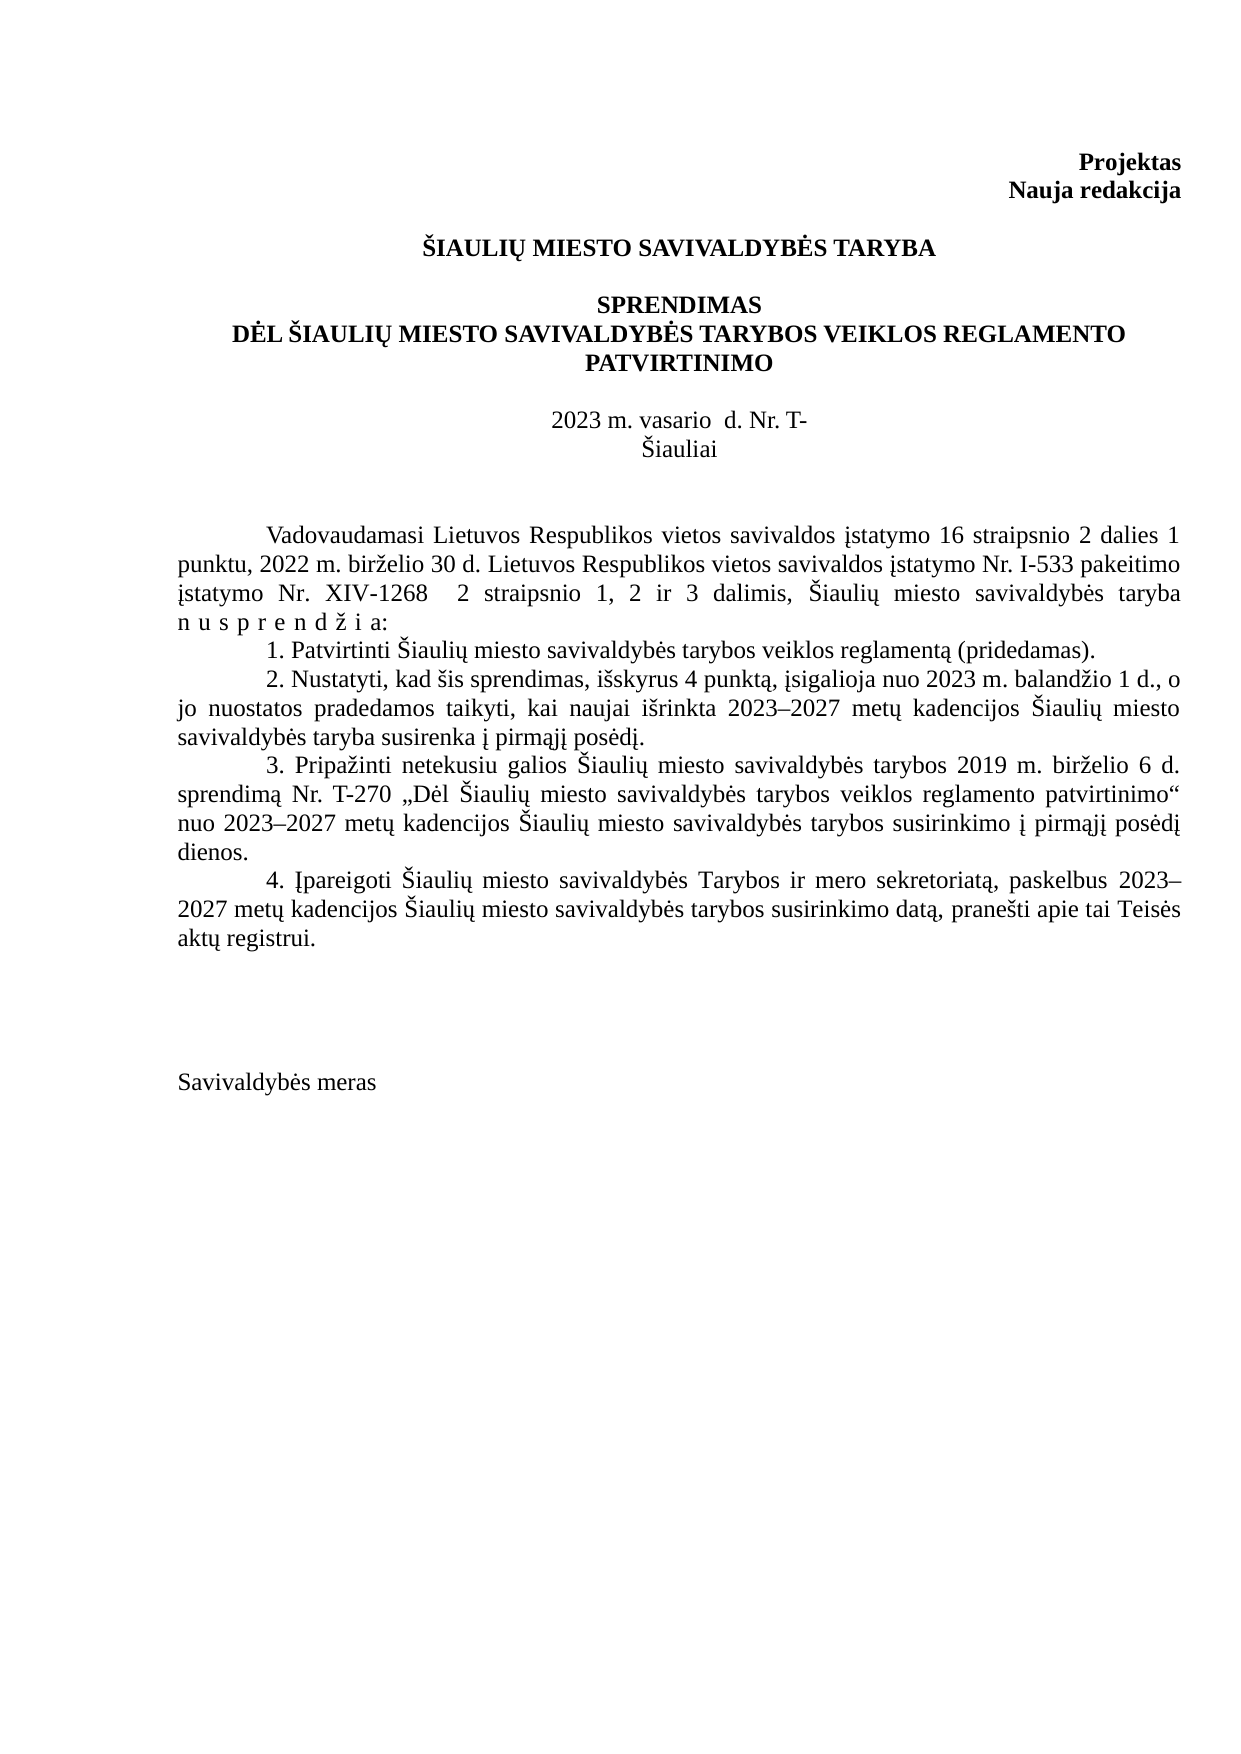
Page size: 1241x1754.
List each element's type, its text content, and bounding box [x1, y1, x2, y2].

text Nauja redakcija [177, 176, 1181, 204]
text Šiauliai [177, 434, 1181, 463]
text ŠIAULIŲ MIESTO SAVIVALDYBĖS TARYBA [177, 233, 1181, 262]
text 4. Įpareigoti Šiaulių miesto savivaldybės Tarybos ir mero sekretoriatą, paskelbus 2023–2027 metų kadencijos Šiaulių miesto savivaldybės tarybos susirinkimo datą, pranešti apie tai Teisės aktų registrui. [177, 866, 1181, 952]
text 2. Nustatyti, kad šis sprendimas, išskyrus 4 punktą, įsigalioja nuo 2023 m. balandžio 1 d., o jo nuostatos pradedamos taikyti, kai naujai išrinkta 2023–2027 metų kadencijos Šiaulių miesto savivaldybės taryba susirenka į pirmąjį posėdį. [177, 664, 1181, 751]
text Projektas [177, 147, 1181, 176]
text SPRENDIMAS [177, 291, 1181, 319]
text 3. Pripažinti netekusiu galios Šiaulių miesto savivaldybės tarybos 2019 m. birželio 6 d. sprendimą Nr. T-270 „Dėl Šiaulių miesto savivaldybės tarybos veiklos reglamento patvirtinimo“ nuo 2023–2027 metų kadencijos Šiaulių miesto savivaldybės tarybos susirinkimo į pirmąjį posėdį dienos. [177, 751, 1181, 866]
text DĖL ŠIAULIŲ MIESTO SAVIVALDYBĖS TARYBOS VEIKLOS REGLAMENTO PATVIRTINIMO [177, 319, 1181, 377]
text 2023 m. vasario d. Nr. T- [177, 406, 1181, 434]
text Vadovaudamasi Lietuvos Respublikos vietos savivaldos įstatymo 16 straipsnio 2 dalies 1 punktu, 2022 m. birželio 30 d. Lietuvos Respublikos vietos savivaldos įstatymo Nr. I-533 pakeitimo įstatymo Nr. XIV-1268 2 straipsnio 1, 2 ir 3 dalimis, Šiaulių miesto savivaldybės taryba nusprendžia: [177, 521, 1181, 636]
text 1. Patvirtinti Šiaulių miesto savivaldybės tarybos veiklos reglamentą (pridedamas). [177, 636, 1181, 664]
text Savivaldybės meras [177, 1067, 1181, 1096]
